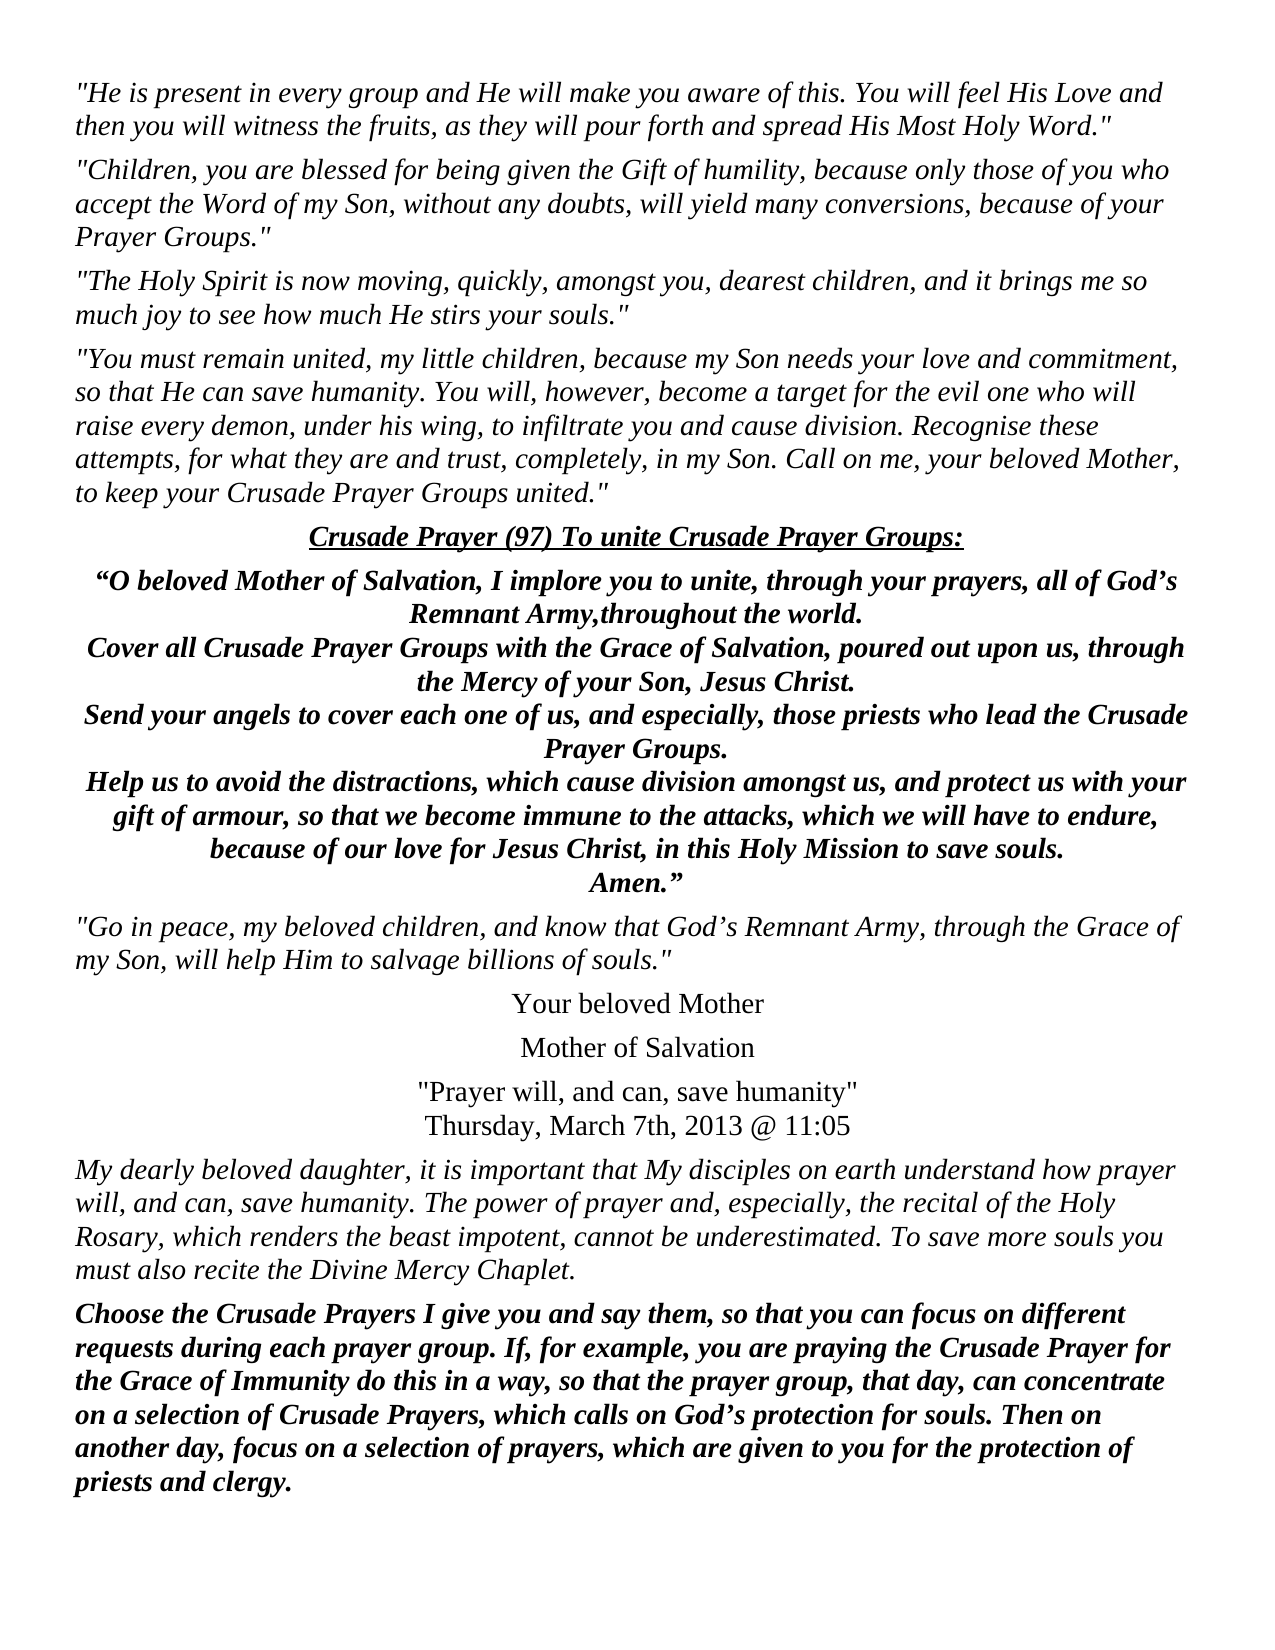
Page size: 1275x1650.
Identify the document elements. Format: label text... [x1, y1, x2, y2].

text "He is present in every group and He will make you aware of this. You will feel His Love and then you will witness the fruits, as they will pour forth and spread His Most Holy Word." [75, 75, 1200, 142]
text "Go in peace, my beloved children, and know that God’s Remnant Army, through the Grace of my Son, will help Him to salvage billions of souls." [75, 909, 1200, 976]
text “O beloved Mother of Salvation, I implore you to unite, through your prayers, all of God’s Remnant Army,throughout the world. Cover all Crusade Prayer Groups with the Grace of Salvation, poured out upon us, through the Mercy of your Son, Jesus Christ. Send your angels to cover each one of us, and especially, those priests who lead the Crusade Prayer Groups. Help us to avoid the distractions, which cause division amongst us, and protect us with your gift of armour, so that we become immune to the attacks, which we will have to endure, because of our love for Jesus Christ, in this Holy Mission to save souls. Amen.” [75, 563, 1200, 898]
text "Children, you are blessed for being given the Gift of humility, because only those of you who accept the Word of my Son, without any doubts, will yield many conversions, because of your Prayer Groups." [75, 152, 1200, 253]
text My dearly beloved daughter, it is important that My disciples on earth understand how prayer will, and can, save humanity. The power of prayer and, especially, the recital of the Holy Rosary, which renders the beast impotent, cannot be underestimated. To save more souls you must also recite the Divine Mercy Chaplet. [75, 1152, 1200, 1286]
text Choose the Crusade Prayers I give you and say them, so that you can focus on different requests during each prayer group. If, for example, you are praying the Crusade Prayer for the Grace of Immunity do this in a way, so that the prayer group, that day, can concentrate on a selection of Crusade Prayers, which calls on God’s protection for souls. Then on another day, focus on a selection of prayers, which are given to you for the protection of priests and clergy. [75, 1296, 1200, 1498]
text Your beloved Mother [75, 986, 1200, 1020]
text Mother of Salvation [75, 1030, 1200, 1064]
text "You must remain united, my little children, because my Son needs your love and commitment, so that He can save humanity. You will, however, become a target for the evil one who will raise every demon, under his wing, to infiltrate you and cause division. Recognise these attempts, for what they are and trust, completely, in my Son. Call on me, your beloved Mother, to keep your Crusade Prayer Groups united." [75, 341, 1200, 509]
text "The Holy Spirit is now moving, quickly, amongst you, dearest children, and it brings me so much joy to see how much He stirs your souls." [75, 263, 1200, 331]
text "Prayer will, and can, save humanity" Thursday, March 7th, 2013 @ 11:05 [75, 1074, 1200, 1141]
text Crusade Prayer (97) To unite Crusade Prayer Groups: [75, 519, 1200, 553]
